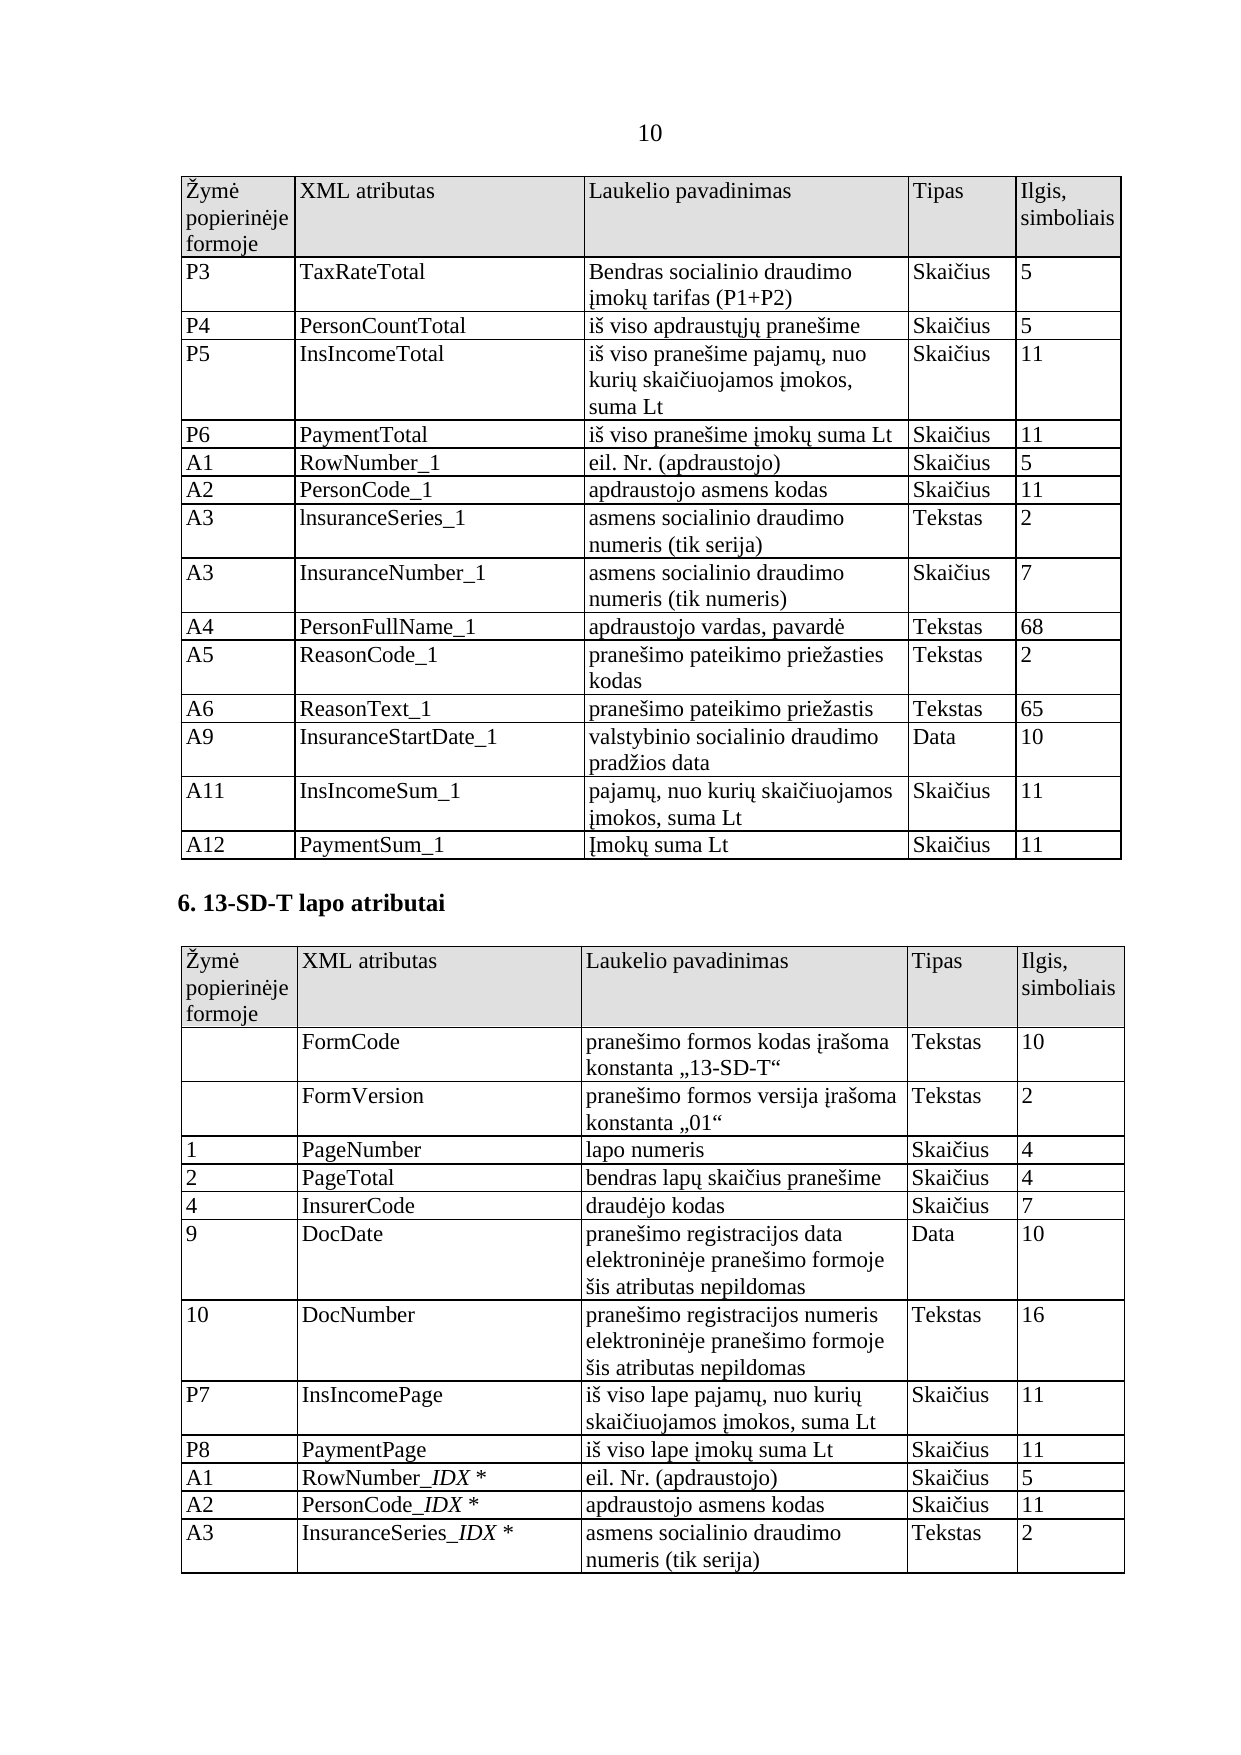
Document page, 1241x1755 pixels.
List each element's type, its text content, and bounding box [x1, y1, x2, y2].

table_cell Tekstas [908, 1301, 1017, 1380]
table_cell pranešimo registracijos data elektroninėje pranešimo formoje šis atributas nepildomas [582, 1220, 907, 1299]
table_cell ReasonCode_1 [296, 641, 584, 693]
table_cell 1 [182, 1137, 297, 1163]
table_cell PaymentSum_1 [296, 832, 584, 858]
table_cell FormVersion [298, 1082, 581, 1135]
table_cell Skaičius [908, 1137, 1017, 1163]
table_cell 65 [1017, 695, 1120, 721]
table_cell P4 [182, 312, 294, 338]
table_cell Skaičius [909, 312, 1015, 338]
table_cell 9 [182, 1220, 297, 1299]
table_cell A1 [182, 1464, 297, 1490]
table_cell A6 [182, 695, 294, 721]
table_cell lapo numeris [582, 1137, 907, 1163]
table_cell lnsuranceSeries_1 [296, 505, 584, 557]
table_cell 10 [1018, 1028, 1124, 1081]
table_cell 10 [1018, 1220, 1124, 1299]
table_cell pranešimo formos versija įrašoma konstanta „01“ [582, 1082, 907, 1135]
table_cell PageTotal [298, 1165, 581, 1191]
table_cell A12 [182, 832, 294, 858]
table_cell Skaičius [908, 1492, 1017, 1518]
table_cell 7 [1018, 1192, 1124, 1219]
table_cell 2 [1017, 505, 1120, 557]
table_header Tipas [909, 177, 1015, 256]
table_cell TaxRateTotal [296, 258, 584, 311]
table_cell P7 [182, 1382, 297, 1434]
table_cell 5 [1017, 312, 1120, 338]
table_cell PersonCode_1 [296, 477, 584, 503]
text 6. 13-SD-T lapo atributai [177, 888, 1122, 917]
table_cell Skaičius [909, 449, 1015, 475]
table_cell 11 [1018, 1436, 1124, 1462]
table_cell 11 [1017, 477, 1120, 503]
table_cell iš viso pranešime pajamų, nuo kurių skaičiuojamos įmokos, suma Lt [585, 340, 908, 419]
table_cell Įmokų suma Lt [585, 832, 908, 858]
table_cell apdraustojo asmens kodas [585, 477, 908, 503]
table_cell iš viso apdraustųjų pranešime [585, 312, 908, 338]
table_cell Tekstas [909, 613, 1015, 639]
table_cell A3 [182, 505, 294, 557]
table_cell asmens socialinio draudimo numeris (tik numeris) [585, 559, 908, 611]
table_cell 2 [182, 1165, 297, 1191]
table_cell PersonFullName_1 [296, 613, 584, 639]
table_cell P3 [182, 258, 294, 311]
table_cell InsIncomeSum_1 [296, 777, 584, 830]
table_cell Tekstas [909, 695, 1015, 721]
table_cell A11 [182, 777, 294, 830]
table_cell 68 [1017, 613, 1120, 639]
table_cell Skaičius [909, 559, 1015, 611]
table_cell Skaičius [909, 777, 1015, 830]
table_cell Skaičius [909, 832, 1015, 858]
table_cell Skaičius [909, 340, 1015, 419]
table_header XML atributas [298, 947, 581, 1026]
table_cell A3 [182, 1520, 297, 1572]
table_cell A4 [182, 613, 294, 639]
table_cell 5 [1017, 449, 1120, 475]
table_cell 4 [1018, 1165, 1124, 1191]
table_cell 4 [182, 1192, 297, 1219]
table_cell pranešimo pateikimo priežastis [585, 695, 908, 721]
table_cell eil. Nr. (apdraustojo) [582, 1464, 907, 1490]
table_cell pranešimo formos kodas įrašoma konstanta „13-SD-T“ [582, 1028, 907, 1081]
table_cell iš viso lape įmokų suma Lt [582, 1436, 907, 1462]
table_cell draudėjo kodas [582, 1192, 907, 1219]
table_cell 11 [1018, 1492, 1124, 1518]
table_cell Skaičius [908, 1192, 1017, 1219]
table_cell Tekstas [908, 1028, 1017, 1081]
table_cell Skaičius [908, 1165, 1017, 1191]
table_cell InsIncomeTotal [296, 340, 584, 419]
table_cell Skaičius [908, 1464, 1017, 1490]
table_cell PaymentTotal [296, 421, 584, 447]
table_header Tipas [908, 947, 1017, 1026]
table_cell ReasonText_1 [296, 695, 584, 721]
table_cell [182, 1028, 297, 1081]
table_cell P8 [182, 1436, 297, 1462]
table_cell 10 [182, 1301, 297, 1380]
table_cell iš viso lape pajamų, nuo kurių skaičiuojamos įmokos, suma Lt [582, 1382, 907, 1434]
table_cell Tekstas [908, 1520, 1017, 1572]
table_cell 11 [1018, 1382, 1124, 1434]
table_cell DocDate [298, 1220, 581, 1299]
table_cell InsuranceStartDate_1 [296, 723, 584, 776]
table_cell Skaičius [909, 421, 1015, 447]
table_cell Bendras socialinio draudimo įmokų tarifas (P1+P2) [585, 258, 908, 311]
table_cell A3 [182, 559, 294, 611]
table_cell Skaičius [909, 477, 1015, 503]
table_cell RowNumber_1 [296, 449, 584, 475]
table_header Žymė popierinėje formoje [182, 947, 297, 1026]
table_cell 2 [1017, 641, 1120, 693]
table_cell A2 [182, 1492, 297, 1518]
table_cell PersonCode_IDX * [298, 1492, 581, 1518]
table_cell A1 [182, 449, 294, 475]
table_header Laukelio pavadinimas [582, 947, 907, 1026]
table_cell 2 [1018, 1520, 1124, 1572]
table_cell Data [908, 1220, 1017, 1299]
table_cell 5 [1017, 258, 1120, 311]
table_cell Tekstas [908, 1082, 1017, 1135]
table_cell eil. Nr. (apdraustojo) [585, 449, 908, 475]
table_cell pranešimo registracijos numeris elektroninėje pranešimo formoje šis atributas nepildomas [582, 1301, 907, 1380]
table_header Ilgis, simboliais [1017, 177, 1120, 256]
table_cell A2 [182, 477, 294, 503]
table_cell PageNumber [298, 1137, 581, 1163]
table_cell asmens socialinio draudimo numeris (tik serija) [582, 1520, 907, 1572]
table_cell pranešimo pateikimo priežasties kodas [585, 641, 908, 693]
table_cell Skaičius [909, 258, 1015, 311]
table_cell Skaičius [908, 1436, 1017, 1462]
table_cell Tekstas [909, 641, 1015, 693]
table_cell RowNumber_IDX * [298, 1464, 581, 1490]
table_cell Skaičius [908, 1382, 1017, 1434]
table_cell Tekstas [909, 505, 1015, 557]
table_cell 11 [1017, 421, 1120, 447]
table_cell 10 [1017, 723, 1120, 776]
table_cell 11 [1017, 340, 1120, 419]
table_cell InsIncomePage [298, 1382, 581, 1434]
table_header XML atributas [296, 177, 584, 256]
table_cell asmens socialinio draudimo numeris (tik serija) [585, 505, 908, 557]
table_header Laukelio pavadinimas [585, 177, 908, 256]
table_cell P5 [182, 340, 294, 419]
table_cell InsuranceSeries_IDX * [298, 1520, 581, 1572]
table_cell A5 [182, 641, 294, 693]
table_cell 11 [1017, 777, 1120, 830]
table_cell apdraustojo vardas, pavardė [585, 613, 908, 639]
table_cell 4 [1018, 1137, 1124, 1163]
table_cell 5 [1018, 1464, 1124, 1490]
table_cell PersonCountTotal [296, 312, 584, 338]
table_cell FormCode [298, 1028, 581, 1081]
table_cell 11 [1017, 832, 1120, 858]
table_cell iš viso pranešime įmokų suma Lt [585, 421, 908, 447]
table_cell DocNumber [298, 1301, 581, 1380]
table_cell bendras lapų skaičius pranešime [582, 1165, 907, 1191]
table_cell valstybinio socialinio draudimo pradžios data [585, 723, 908, 776]
table_cell InsuranceNumber_1 [296, 559, 584, 611]
table_cell [182, 1082, 297, 1135]
table_cell 7 [1017, 559, 1120, 611]
table_cell PaymentPage [298, 1436, 581, 1462]
table_cell Data [909, 723, 1015, 776]
table_header Ilgis, simboliais [1018, 947, 1124, 1026]
table_cell 16 [1018, 1301, 1124, 1380]
table_header Žymė popierinėje formoje [182, 177, 294, 256]
table_cell P6 [182, 421, 294, 447]
table_cell InsurerCode [298, 1192, 581, 1219]
table_cell 2 [1018, 1082, 1124, 1135]
table_cell apdraustojo asmens kodas [582, 1492, 907, 1518]
table_cell A9 [182, 723, 294, 776]
table_cell pajamų, nuo kurių skaičiuojamos įmokos, suma Lt [585, 777, 908, 830]
